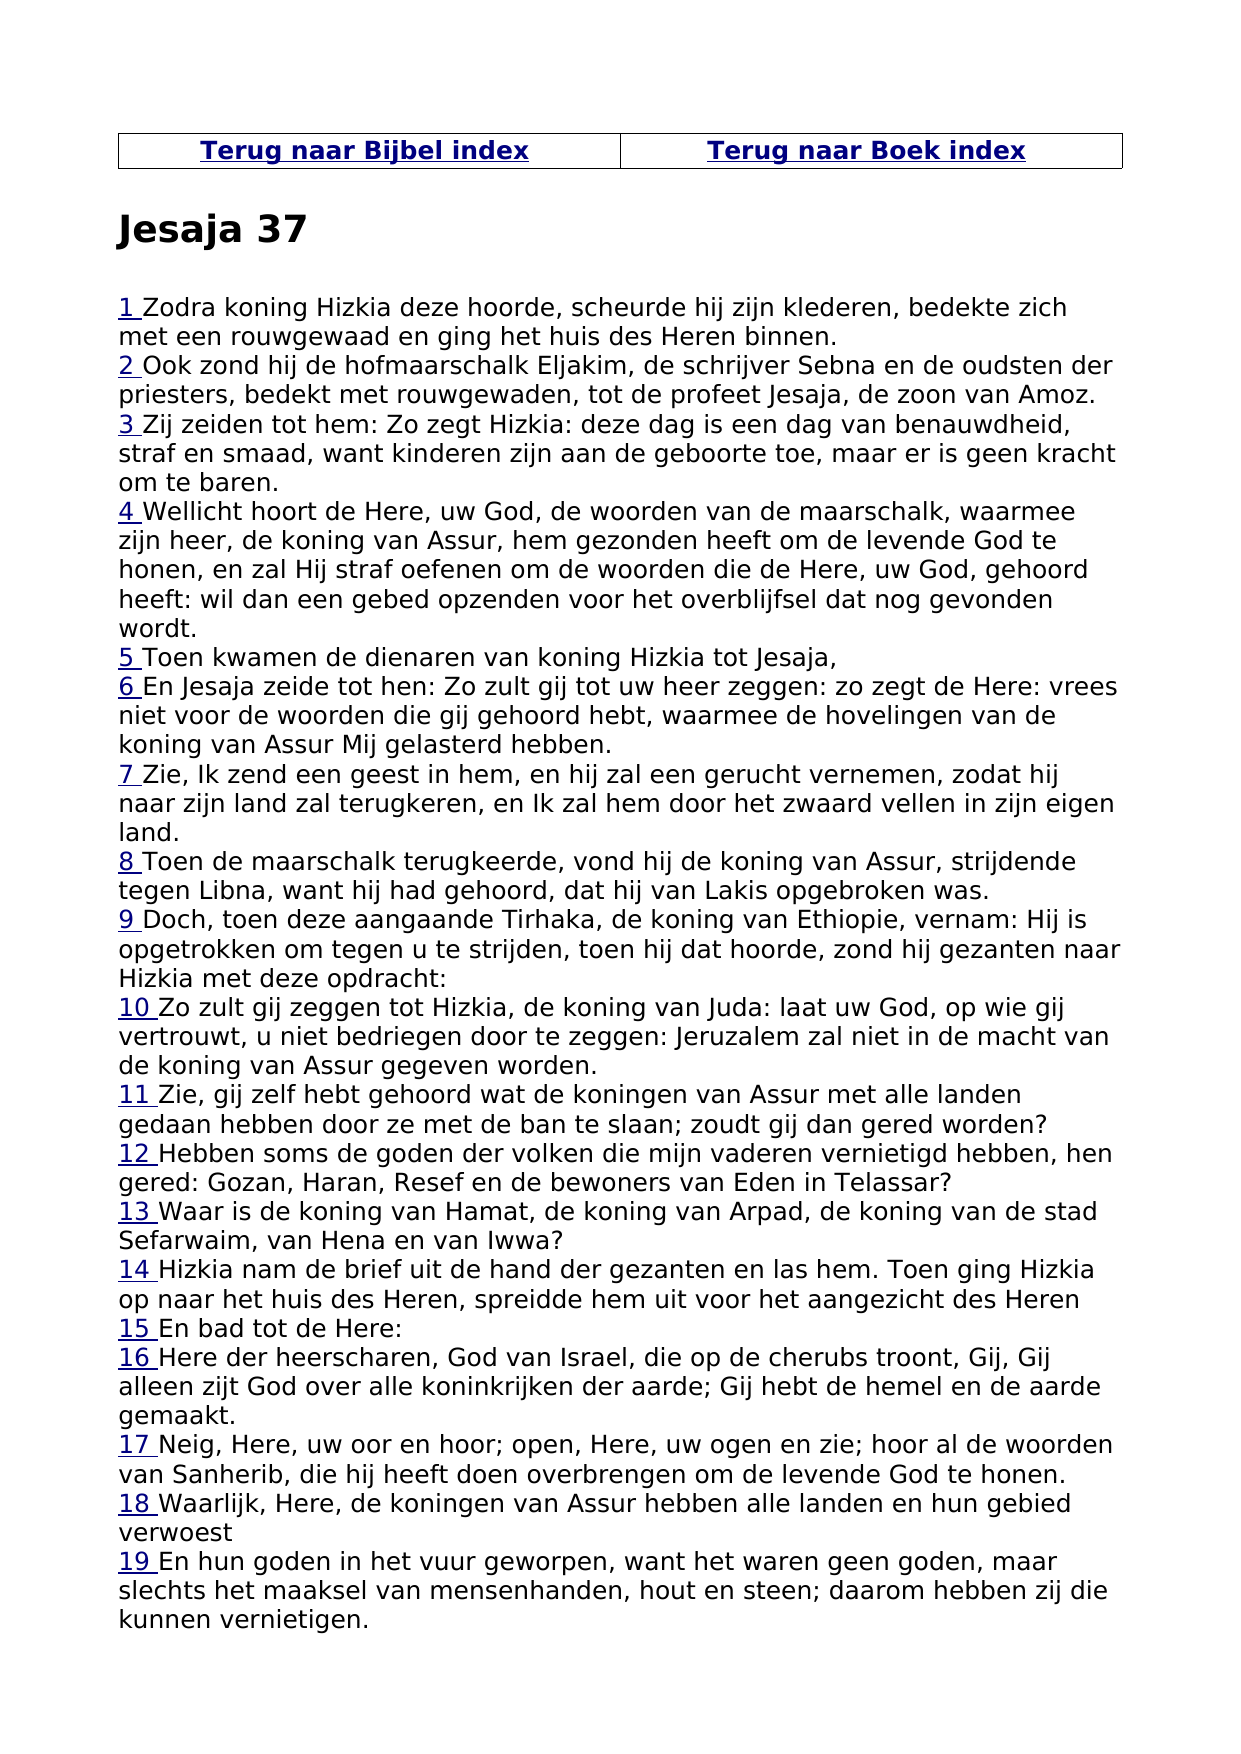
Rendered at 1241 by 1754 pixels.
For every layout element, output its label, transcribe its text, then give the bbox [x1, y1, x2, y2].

table_header Terug naar Boek index [621, 134, 1122, 168]
table_header Terug naar Bijbel index [119, 134, 620, 168]
text 1 Zodra koning Hizkia deze hoorde, scheurde hij zijn klederen, bedekte zich met een rouwgewaad en ging het huis des Heren binnen. 2 Ook zond hij de hofmaarschalk Eljakim, de schrijver Sebna en de oudsten der priesters, bedekt met rouwgewaden, tot de profeet Jesaja, de zoon van Amoz. 3 Zij zeiden tot hem: Zo zegt Hizkia: deze dag is een dag van benauwdheid, straf en smaad, want kinderen zijn aan de geboorte toe, maar er is geen kracht om te baren. 4 Wellicht hoort de Here, uw God, de woorden van de maarschalk, waarmee zijn heer, de koning van Assur, hem gezonden heeft om de levende God te honen, en zal Hij straf oefenen om de woorden die de Here, uw God, gehoord heeft: wil dan een gebed opzenden voor het overblijfsel dat nog gevonden wordt. 5 Toen kwamen de dienaren van koning Hizkia tot Jesaja, 6 En Jesaja zeide tot hen: Zo zult gij tot uw heer zeggen: zo zegt de Here: vrees niet voor de woorden die gij gehoord hebt, waarmee de hovelingen van de koning van Assur Mij gelasterd hebben. 7 Zie, Ik zend een geest in hem, en hij zal een gerucht vernemen, zodat hij naar zijn land zal terugkeren, en Ik zal hem door het zwaard vellen in zijn eigen land. 8 Toen de maarschalk terugkeerde, vond hij de koning van Assur, strijdende tegen Libna, want hij had gehoord, dat hij van Lakis opgebroken was. 9 Doch, toen deze aangaande Tirhaka, de koning van Ethiopie, vernam: Hij is opgetrokken om tegen u te strijden, toen hij dat hoorde, zond hij gezanten naar Hizkia met deze opdracht: 10 Zo zult gij zeggen tot Hizkia, de koning van Juda: laat uw God, op wie gij vertrouwt, u niet bedriegen door te zeggen: Jeruzalem zal niet in de macht van de koning van Assur gegeven worden. 11 Zie, gij zelf hebt gehoord wat de koningen van Assur met alle landen gedaan hebben door ze met de ban te slaan; zoudt gij dan gered worden? 12 Hebben soms de goden der volken die mijn vaderen vernietigd hebben, hen gered: Gozan, Haran, Resef en de bewoners van Eden in Telassar? 13 Waar is de koning van Hamat, de koning van Arpad, de koning van de stad Sefarwaim, van Hena en van Iwwa? 14 Hizkia nam de brief uit de hand der gezanten en las hem. Toen ging Hizkia op naar het huis des Heren, spreidde hem uit voor het aangezicht des Heren 15 En bad tot de Here: 16 Here der heerscharen, God van Israel, die op de cherubs troont, Gij, Gij alleen zijt God over alle koninkrijken der aarde; Gij hebt de hemel en de aarde gemaakt. 17 Neig, Here, uw oor en hoor; open, Here, uw ogen en zie; hoor al de woorden van Sanherib, die hij heeft doen overbrengen om de levende God te honen. 18 Waarlijk, Here, de koningen van Assur hebben alle landen en hun gebied verwoest 19 En hun goden in het vuur geworpen, want het waren geen goden, maar slechts het maaksel van mensenhanden, hout en steen; daarom hebben zij die kunnen vernietigen. [118, 264, 1122, 1635]
subtitle Jesaja 37 [118, 208, 1122, 252]
